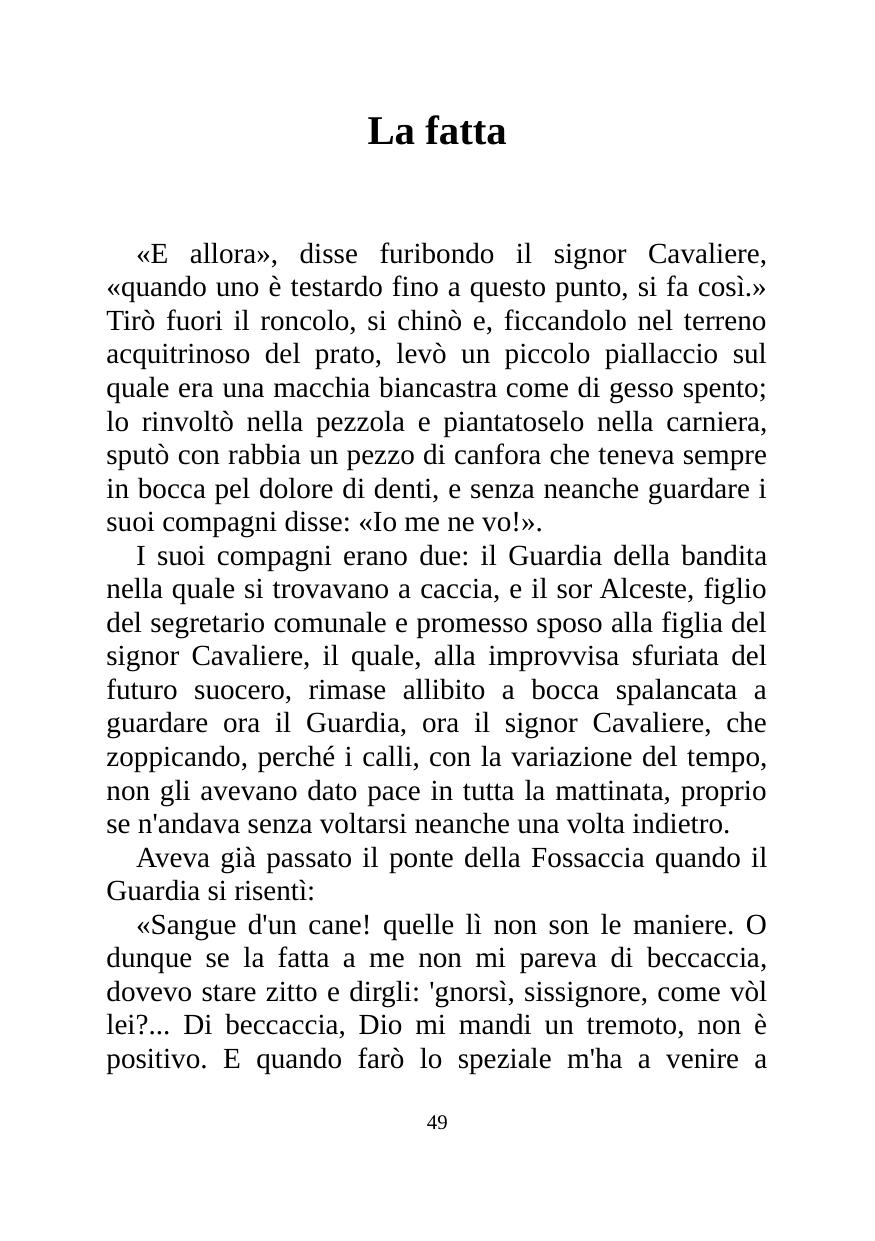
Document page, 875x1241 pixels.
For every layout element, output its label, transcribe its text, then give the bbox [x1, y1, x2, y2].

text «Sangue d'un cane! quelle lì non son le maniere. O dunque se la fatta a me non mi pareva di beccaccia, dovevo stare zitto e dirgli: 'gnorsì, sissignore, come vòl lei?... Di beccaccia, Dio mi mandi un tremoto, non è positivo. E quando farò lo speziale m'ha a venire a [106, 907, 768, 1074]
text Aveva già passato il ponte della Fossaccia quando il Guardia si risentì: [106, 840, 768, 907]
text «E allora», disse furibondo il signor Cavaliere, «quando uno è testardo fino a questo punto, si fa così.» Tirò fuori il roncolo, si chinò e, ficcandolo nel terreno acquitrinoso del prato, levò un piccolo piallaccio sul quale era una macchia biancastra come di gesso spento; lo rinvoltò nella pezzola e piantatoselo nella carniera, sputò con rabbia un pezzo di canfora che teneva sempre in bocca pel dolore di denti, e senza neanche guardare i suoi compagni disse: «Io me ne vo!». [106, 236, 768, 538]
text I suoi compagni erano due: il Guardia della bandita nella quale si trovavano a caccia, e il sor Alceste, figlio del segretario comunale e promesso sposo alla figlia del signor Cavaliere, il quale, alla improvvisa sfuriata del futuro suocero, rimase allibito a bocca spalancata a guardare ora il Guardia, ora il signor Cavaliere, che zoppicando, perché i calli, con la variazione del tempo, non gli avevano dato pace in tutta la mattinata, proprio se n'andava senza voltarsi neanche una volta indietro. [106, 538, 768, 840]
subtitle La fatta [106, 106, 768, 153]
